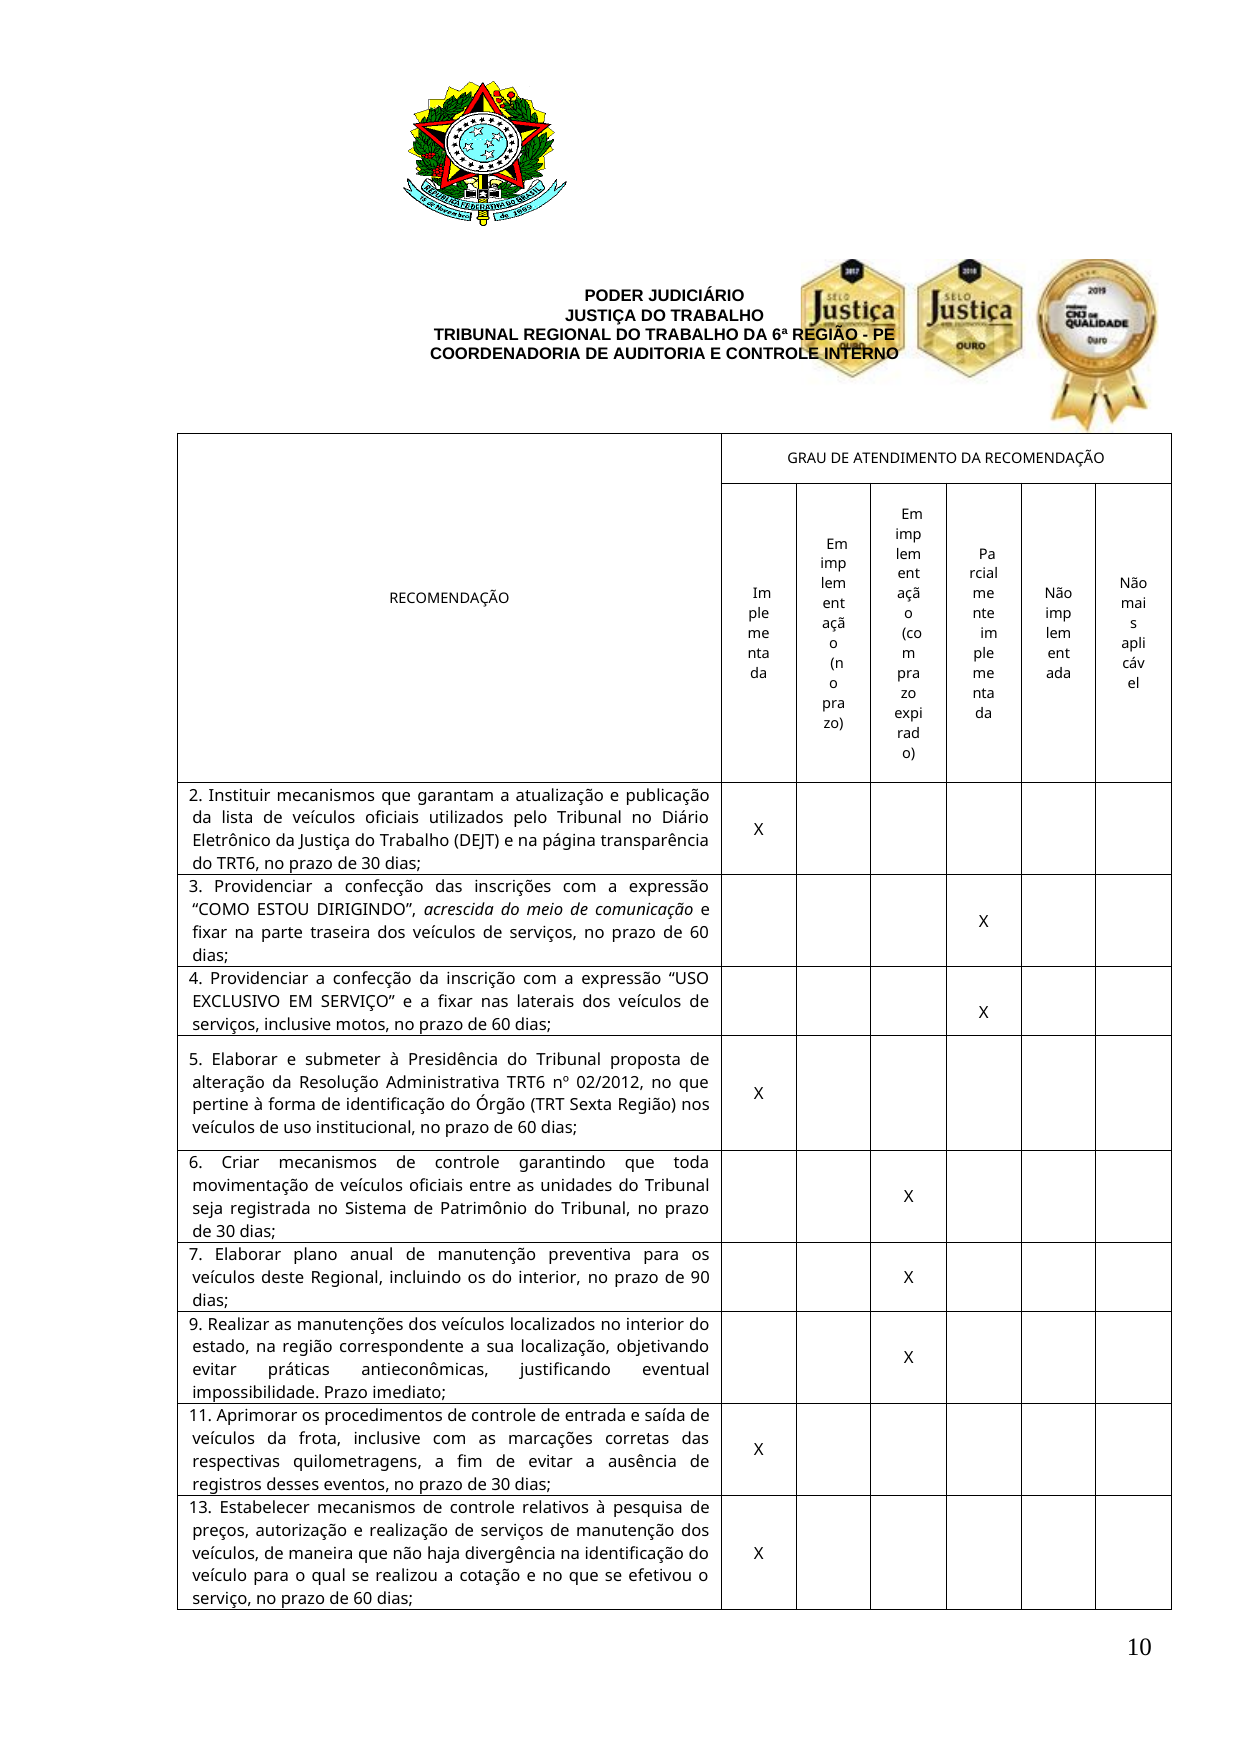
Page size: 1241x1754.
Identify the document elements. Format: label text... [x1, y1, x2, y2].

table_cell X [871, 1243, 946, 1311]
table_cell [797, 1312, 870, 1403]
table_cell [947, 1243, 1021, 1311]
table_cell Implementada [722, 484, 796, 782]
table_cell [1022, 967, 1095, 1035]
table_cell [871, 1036, 946, 1150]
table_cell Em implementação (com prazo expirado) [871, 484, 946, 782]
table_cell [1096, 1243, 1171, 1311]
table_cell [1022, 1151, 1095, 1242]
table_cell [1096, 1496, 1171, 1609]
picture [800, 259, 1159, 433]
table_cell [1096, 1151, 1171, 1242]
table_cell Parcialmente implementada [947, 484, 1021, 782]
table_cell [871, 967, 946, 1035]
table_cell [1096, 875, 1171, 966]
table_header GRAU DE ATENDIMENTO DA RECOMENDAÇÃO [722, 434, 1171, 483]
table_cell 3. Providenciar a confecção das inscrições com a expressão “COMO ESTOU DIRIGINDO”, acrescida do meio de comunicação e fixar na parte traseira dos veículos de serviços, no prazo de 60 dias; [178, 875, 721, 966]
table_cell [1022, 1404, 1095, 1495]
table_cell X [871, 1151, 946, 1242]
table_cell [947, 1036, 1021, 1150]
table_cell 11. Aprimorar os procedimentos de controle de entrada e saída de veículos da frota, inclusive com as marcações corretas das respectivas quilometragens, a fim de evitar a ausência de registros desses eventos, no prazo de 30 dias; [178, 1404, 721, 1495]
table_cell [797, 967, 870, 1035]
picture [397, 73, 571, 229]
table_cell X [871, 1312, 946, 1403]
table_cell [722, 967, 796, 1035]
table_cell [871, 1404, 946, 1495]
table_cell Em implementação (no prazo) [797, 484, 870, 782]
table_cell 5. Elaborar e submeter à Presidência do Tribunal proposta de alteração da Resolução Administrativa TRT6 nº 02/2012, no que pertine à forma de identificação do Órgão (TRT Sexta Região) nos veículos de uso institucional, no prazo de 60 dias; [178, 1036, 721, 1150]
table_cell [1022, 1312, 1095, 1403]
table_cell [722, 1243, 796, 1311]
table_cell [947, 783, 1021, 874]
table_cell Não mais aplicável [1096, 484, 1171, 782]
table_cell [1022, 783, 1095, 874]
table_cell [1022, 875, 1095, 966]
table_cell [1096, 1404, 1171, 1495]
table_cell [871, 875, 946, 966]
table_cell [722, 1151, 796, 1242]
table_cell 7. Elaborar plano anual de manutenção preventiva para os veículos deste Regional, incluindo os do interior, no prazo de 90 dias; [178, 1243, 721, 1311]
table_cell X [722, 1404, 796, 1495]
table_cell 13. Estabelecer mecanismos de controle relativos à pesquisa de preços, autorização e realização de serviços de manutenção dos veículos, de maneira que não haja divergência na identificação do veículo para o qual se realizou a cotação e no que se efetivou o serviço, no prazo de 60 dias; [178, 1496, 721, 1609]
table_cell [1096, 967, 1171, 1035]
table_header RECOMENDAÇÃO [178, 434, 721, 782]
table_cell [797, 1404, 870, 1495]
table_cell [1022, 1496, 1095, 1609]
table_cell [1022, 1036, 1095, 1150]
table_cell X [947, 967, 1021, 1035]
table_cell X [722, 1036, 796, 1150]
table_cell [871, 1496, 946, 1609]
table_cell [1096, 1036, 1171, 1150]
table_cell Não implementada [1022, 484, 1095, 782]
table_cell [797, 1151, 870, 1242]
table_cell [947, 1151, 1021, 1242]
table_cell [797, 1496, 870, 1609]
table_cell [871, 783, 946, 874]
table_cell 9. Realizar as manutenções dos veículos localizados no interior do estado, na região correspondente a sua localização, objetivando evitar práticas antieconômicas, justificando eventual impossibilidade. Prazo imediato; [178, 1312, 721, 1403]
table_cell [947, 1312, 1021, 1403]
table_cell [947, 1496, 1021, 1609]
table_cell X [947, 875, 1021, 966]
table_cell [722, 1312, 796, 1403]
table_cell 2. Instituir mecanismos que garantam a atualização e publicação da lista de veículos oficiais utilizados pelo Tribunal no Diário Eletrônico da Justiça do Trabalho (DEJT) e na página transparência do TRT6, no prazo de 30 dias; [178, 783, 721, 874]
table_cell [797, 783, 870, 874]
table_cell X [722, 1496, 796, 1609]
table_cell [1022, 1243, 1095, 1311]
table_cell X [722, 783, 796, 874]
table_cell 6. Criar mecanismos de controle garantindo que toda movimentação de veículos oficiais entre as unidades do Tribunal seja registrada no Sistema de Patrimônio do Tribunal, no prazo de 30 dias; [178, 1151, 721, 1242]
table_cell [797, 1036, 870, 1150]
table_cell [797, 1243, 870, 1311]
table_cell [1096, 783, 1171, 874]
table_cell 4. Providenciar a confecção da inscrição com a expressão “USO EXCLUSIVO EM SERVIÇO” e a fixar nas laterais dos veículos de serviços, inclusive motos, no prazo de 60 dias; [178, 967, 721, 1035]
table_cell [947, 1404, 1021, 1495]
table_cell [722, 875, 796, 966]
table_cell [1096, 1312, 1171, 1403]
table_cell [797, 875, 870, 966]
